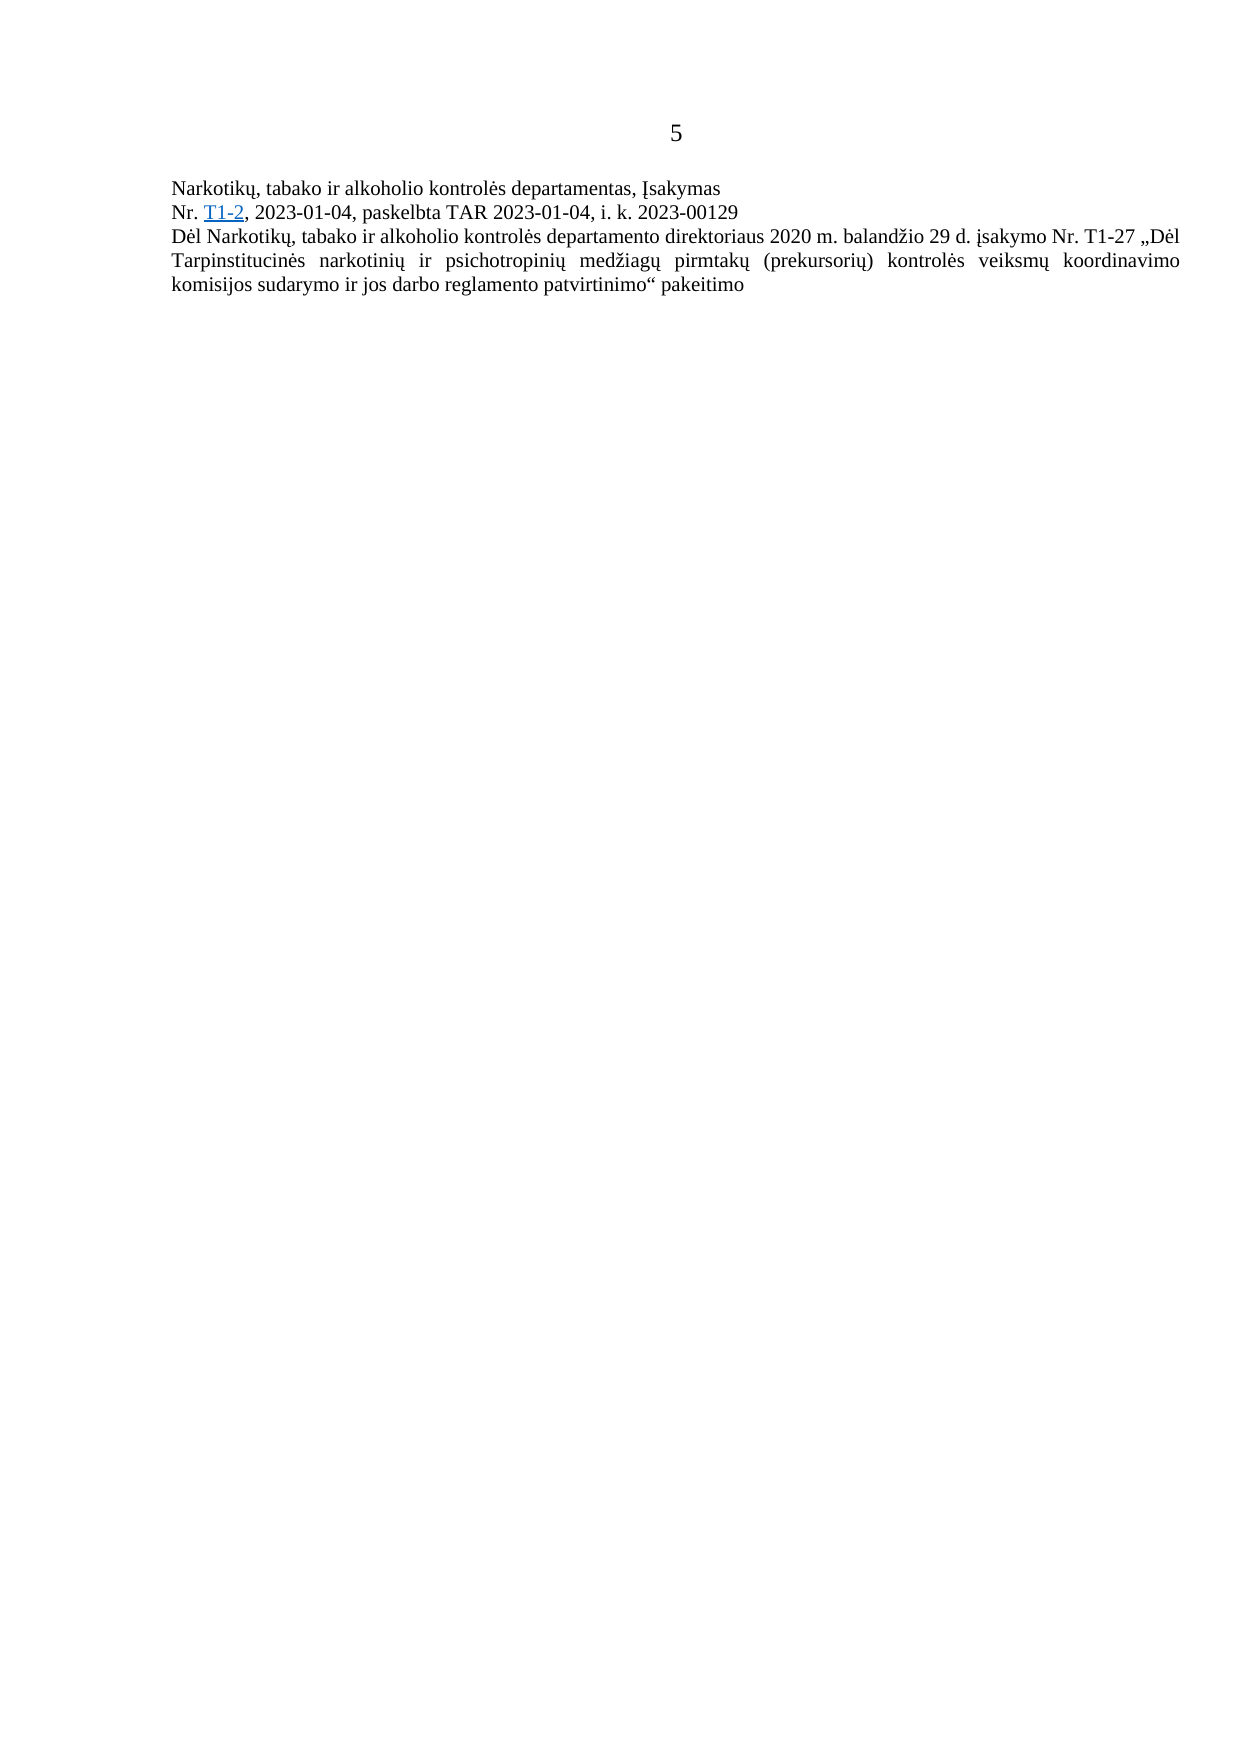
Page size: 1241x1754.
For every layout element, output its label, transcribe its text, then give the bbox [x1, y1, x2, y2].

text Nr. T1-2, 2023-01-04, paskelbta TAR 2023-01-04, i. k. 2023-00129 [171, 200, 1181, 224]
text Narkotikų, tabako ir alkoholio kontrolės departamentas, Įsakymas [171, 176, 1181, 200]
text Dėl Narkotikų, tabako ir alkoholio kontrolės departamento direktoriaus 2020 m. balandžio 29 d. įsakymo Nr. T1-27 „Dėl Tarpinstitucinės narkotinių ir psichotropinių medžiagų pirmtakų (prekursorių) kontrolės veiksmų koordinavimo komisijos sudarymo ir jos darbo reglamento patvirtinimo“ pakeitimo [171, 224, 1181, 296]
